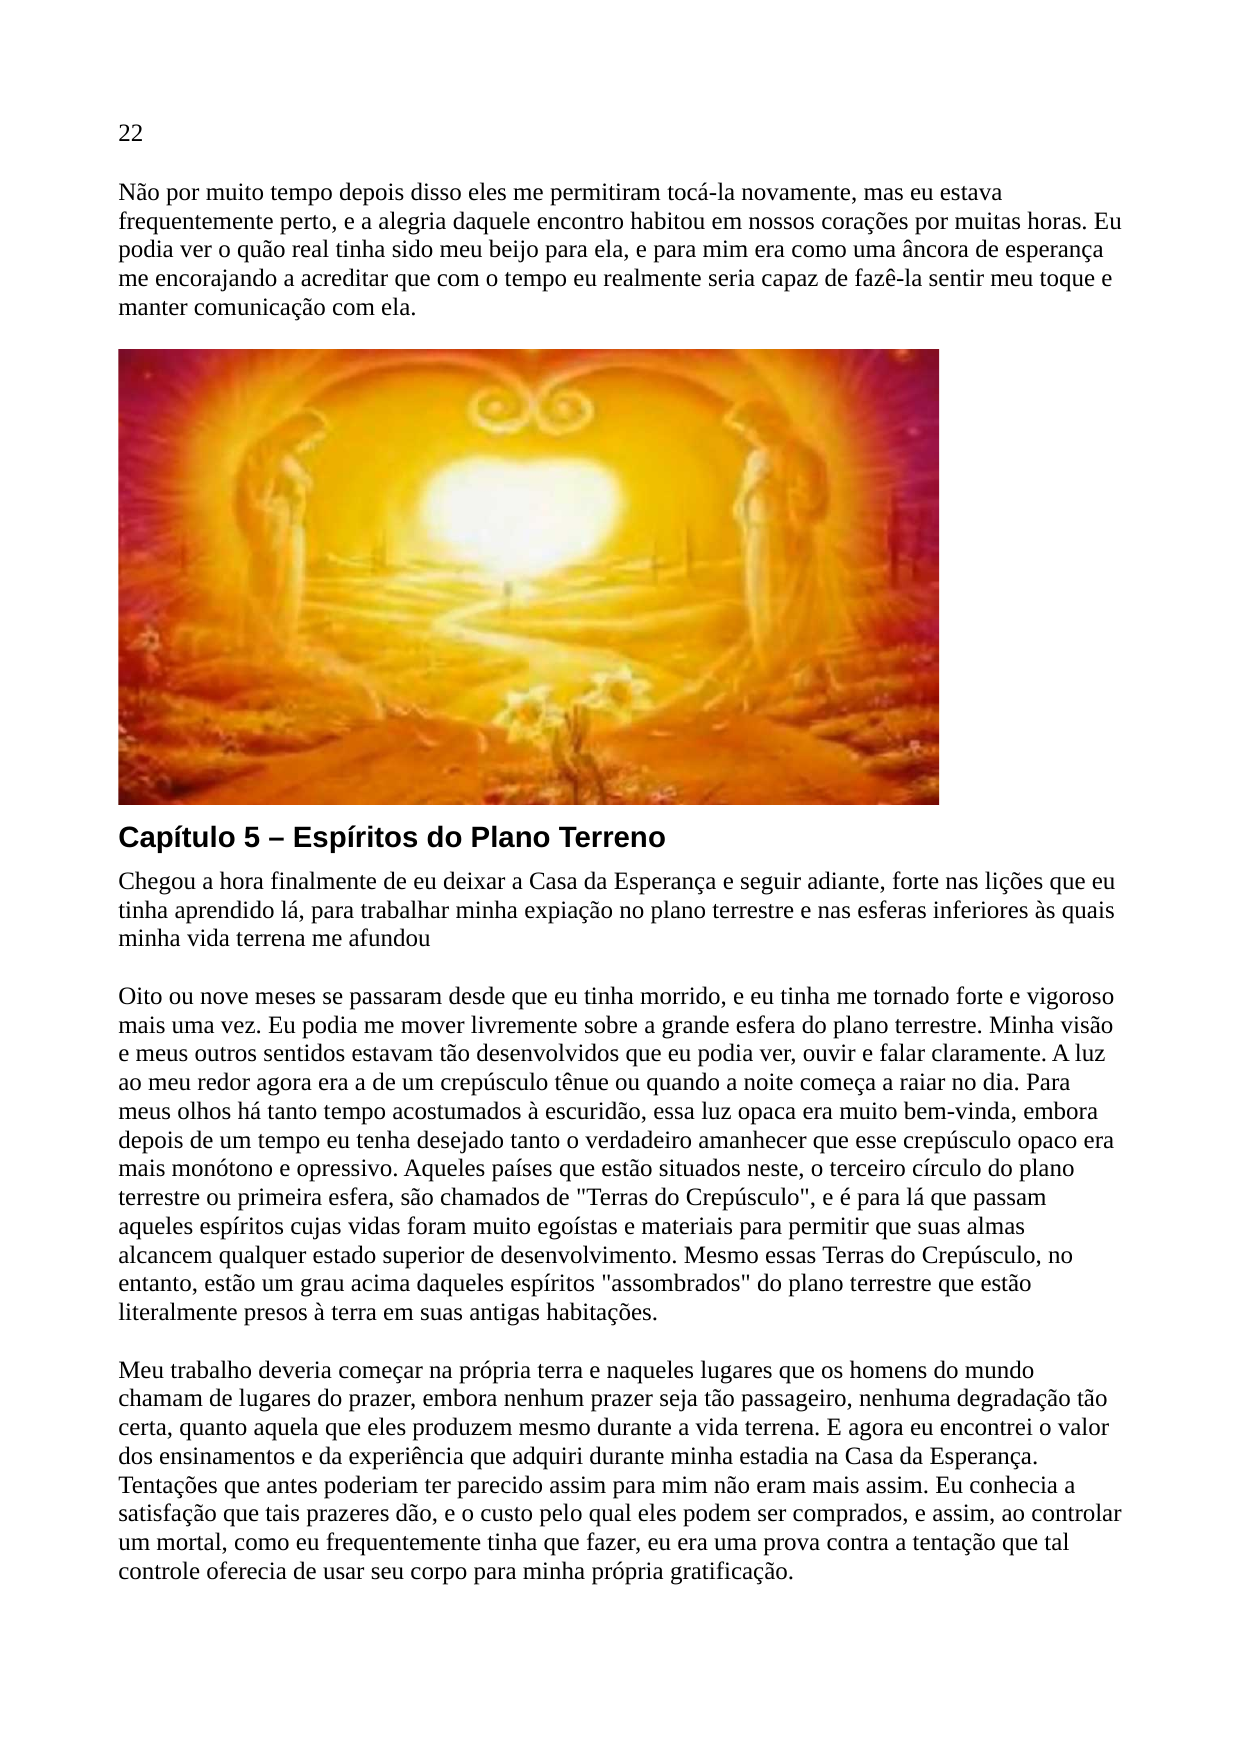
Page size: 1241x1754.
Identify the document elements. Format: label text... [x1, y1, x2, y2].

subtitle Capítulo 5 – Espíritos do Plano Terreno [118, 820, 1122, 853]
text Meu trabalho deveria começar na própria terra e naqueles lugares que os homens do mundo chamam de lugares do prazer, embora nenhum prazer seja tão passageiro, nenhuma degradação tão certa, quanto aquela que eles produzem mesmo durante a vida terrena. E agora eu encontrei o valor dos ensinamentos e da experiência que adquiri durante minha estadia na Casa da Esperança. Tentações que antes poderiam ter parecido assim para mim não eram mais assim. Eu conhecia a satisfação que tais prazeres dão, e o custo pelo qual eles podem ser comprados, e assim, ao controlar um mortal, como eu frequentemente tinha que fazer, eu era uma prova contra a tentação que tal controle oferecia de usar seu corpo para minha própria gratificação. [118, 1355, 1122, 1585]
picture [118, 349, 940, 805]
text Oito ou nove meses se passaram desde que eu tinha morrido, e eu tinha me tornado forte e vigoroso mais uma vez. Eu podia me mover livremente sobre a grande esfera do plano terrestre. Minha visão e meus outros sentidos estavam tão desenvolvidos que eu podia ver, ouvir e falar claramente. A luz ao meu redor agora era a de um crepúsculo tênue ou quando a noite começa a raiar no dia. Para meus olhos há tanto tempo acostumados à escuridão, essa luz opaca era muito bem-vinda, embora depois de um tempo eu tenha desejado tanto o verdadeiro amanhecer que esse crepúsculo opaco era mais monótono e opressivo. Aqueles países que estão situados neste, o terceiro círculo do plano terrestre ou primeira esfera, são chamados de "Terras do Crepúsculo", e é para lá que passam aqueles espíritos cujas vidas foram muito egoístas e materiais para permitir que suas almas alcancem qualquer estado superior de desenvolvimento. Mesmo essas Terras do Crepúsculo, no entanto, estão um grau acima daqueles espíritos "assombrados" do plano terrestre que estão literalmente presos à terra em suas antigas habitações. [118, 981, 1122, 1326]
text Não por muito tempo depois disso eles me permitiram tocá-la novamente, mas eu estava frequentemente perto, e a alegria daquele encontro habitou em nossos corações por muitas horas. Eu podia ver o quão real tinha sido meu beijo para ela, e para mim era como uma âncora de esperança me encorajando a acreditar que com o tempo eu realmente seria capaz de fazê-la sentir meu toque e manter comunicação com ela. [118, 177, 1122, 321]
text Chegou a hora finalmente de eu deixar a Casa da Esperança e seguir adiante, forte nas lições que eu tinha aprendido lá, para trabalhar minha expiação no plano terrestre e nas esferas inferiores às quais minha vida terrena me afundou [118, 866, 1122, 952]
